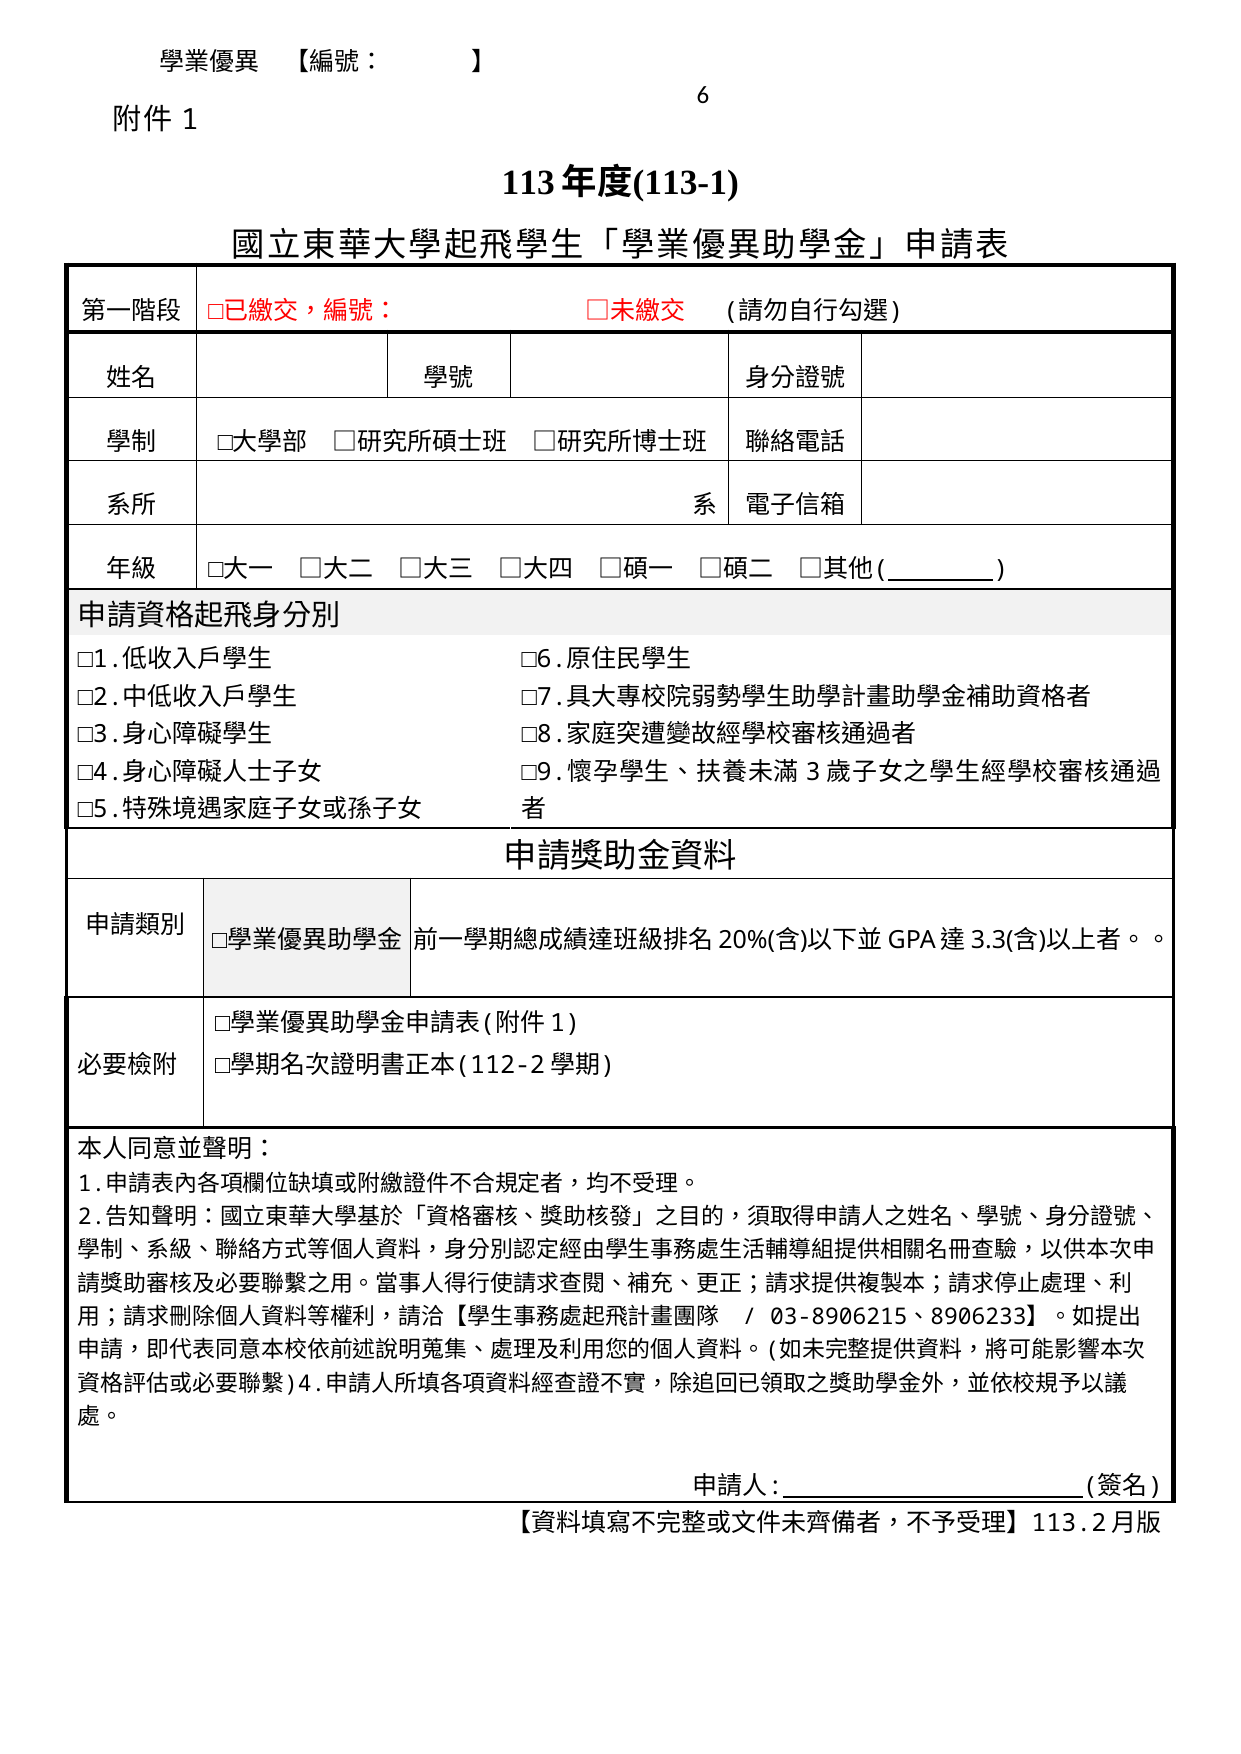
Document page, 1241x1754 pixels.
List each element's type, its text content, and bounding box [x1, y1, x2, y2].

table_cell [197, 334, 387, 397]
table_cell □學業優異助學金申請表(附件1) □學期名次證明書正本(112-2學期) [204, 998, 1172, 1126]
text 113年度(113-1) [112, 137, 1128, 200]
text 附件1 [112, 96, 1128, 137]
table_cell 學制 [69, 398, 196, 460]
table_cell 申請獎助金資料 [68, 829, 1172, 877]
text 【資料填寫不完整或文件未齊備者，不予受理】113.2月版 [112, 1503, 1161, 1539]
table_cell 必要檢附 [69, 998, 203, 1126]
table_cell 系所 [69, 461, 196, 524]
table_cell □1.低收入戶學生 □2.中低收入戶學生 □3.身心障礙學生 □4.身心障礙人士子女 □5.特殊境遇家庭子女或孫子女 [69, 636, 510, 827]
table_cell [862, 461, 1171, 524]
table_cell 系 [197, 461, 728, 524]
table_cell 本人同意並聲明： 1.申請表內各項欄位缺填或附繳證件不合規定者，均不受理。 2.告知聲明：國立東華大學基於「資格審核、獎助核發」之目的，須取得申請人之姓名、學號、身分證號、學制、系級、聯絡方式等個人資料，身分別認定經由學生事務處生活輔導組提供相關名冊查驗，以供本次申請獎助審核及必要聯繫之用。當事人得行使請求查閱、補充、更正；請求提供複製本；請求停止處理、利用；請求刪除個人資料等權利，請洽【學生事務處起飛計畫團隊 / 03-8906215、8906233】。如提出申請，即代表同意本校依前述說明蒐集、處理及利用您的個人資料。(如未完整提供資料，將可能影響本次資格評估或必要聯繫)4.申請人所填各項資料經查證不實，除追回已領取之獎助學金外，並依校規予以議處。 申請人: (簽名) [69, 1129, 1171, 1501]
table_cell 姓名 [69, 334, 196, 397]
table_cell [862, 334, 1171, 397]
table_cell 電子信箱 [729, 461, 861, 524]
table_header 第一階段 [69, 267, 196, 329]
table_cell [862, 398, 1171, 460]
table_cell 學號 [388, 334, 510, 397]
table_cell 聯絡電話 [729, 398, 861, 460]
table_cell 身分證號 [729, 334, 861, 397]
table_cell 前一學期總成績達班級排名20%(含)以下並GPA達3.3(含)以上者。。 [411, 879, 1172, 996]
text 國立東華大學起飛學生「學業優異助學金」申請表 [112, 200, 1128, 262]
table_cell 申請資格起飛身分別 [69, 590, 1171, 635]
table_cell □大學部 □研究所碩士班 □研究所博士班 [197, 398, 728, 460]
table_cell 年級 [69, 525, 196, 587]
table_cell □6.原住民學生 □7.具大專校院弱勢學生助學計畫助學金補助資格者 □8.家庭突遭變故經學校審核通過者 □9.懷孕學生、扶養未滿3歲子女之學生經學校審核通過者 [511, 636, 1171, 827]
table_cell 申請類別 [68, 879, 203, 996]
table_cell □學業優異助學金 [204, 879, 410, 996]
table_header □已繳交，編號： □未繳交 (請勿自行勾選) [197, 267, 1171, 329]
table_cell [511, 334, 728, 397]
table_cell □大一 □大二 □大三 □大四 □碩一 □碩二 □其他( ) [197, 525, 1171, 587]
